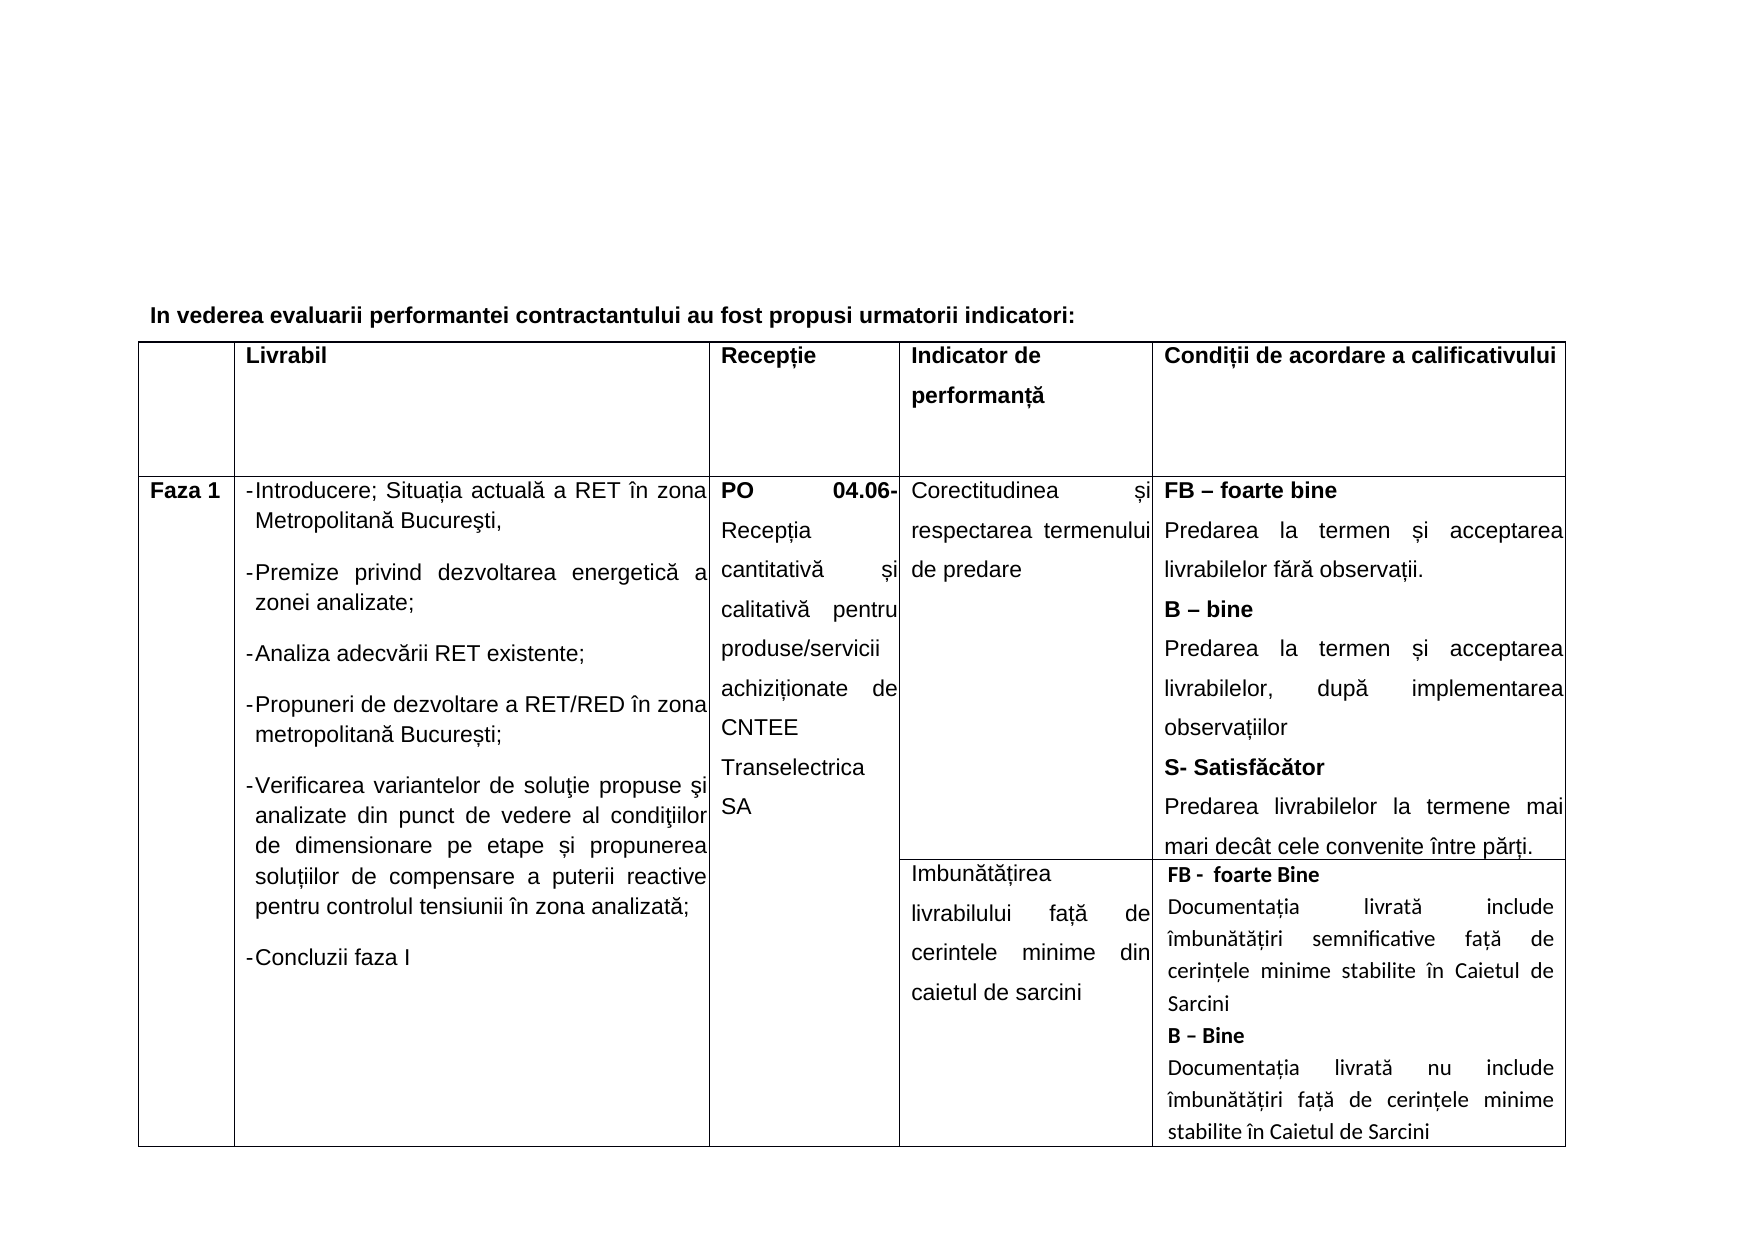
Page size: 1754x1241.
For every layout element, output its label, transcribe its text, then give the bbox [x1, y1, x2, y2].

table_cell FB - foarte Bine Documentația livrată include îmbunătățiri semnificative față de cerințele minime stabilite în Caietul de Sarcini B – Bine Documentația livrată nu include îmbunătățiri față de cerințele minime stabilite în Caietul de Sarcini [1153, 860, 1565, 1146]
table_header Recepție [710, 343, 899, 476]
table_cell Faza 1 [139, 477, 234, 1146]
table_cell FB – foarte bine Predarea la termen și acceptarea livrabilelor fără observații. B – bine Predarea la termen și acceptarea livrabilelor, după implementarea observațiilor S- Satisfăcător Predarea livrabilelor la termene mai mari decât cele convenite între părți. [1153, 477, 1565, 859]
table_header Livrabil [235, 343, 709, 476]
text In vederea evaluarii performantei contractantului au fost propusi urmatorii indicatori: [150, 302, 1613, 328]
table_cell PO 04.06- Recepția cantitativă și calitativă pentru produse/servicii achiziționate de CNTEE Transelectrica SA [710, 477, 899, 1146]
table_cell Introducere; Situația actuală a RET în zona Metropolitană Bucureşti, Premize privind dezvoltarea energetică a zonei analizate; Analiza adecvării RET existente; Propuneri de dezvoltare a RET/RED în zona metropolitană București; Verificarea variantelor de soluţie propuse şi analizate din punct de vedere al condiţiilor de dimensionare pe etape și propunerea soluțiilor de compensare a puterii reactive pentru controlul tensiunii în zona analizată; Concluzii faza I [235, 477, 709, 1146]
table_header Indicator de performanță [900, 343, 1152, 476]
table_header [139, 343, 234, 476]
table_cell Imbunătățirea livrabilului față de cerintele minime din caietul de sarcini [900, 860, 1152, 1146]
table_cell Corectitudinea și respectarea termenului de predare [900, 477, 1152, 859]
table_header Condiții de acordare a calificativului [1153, 343, 1565, 476]
